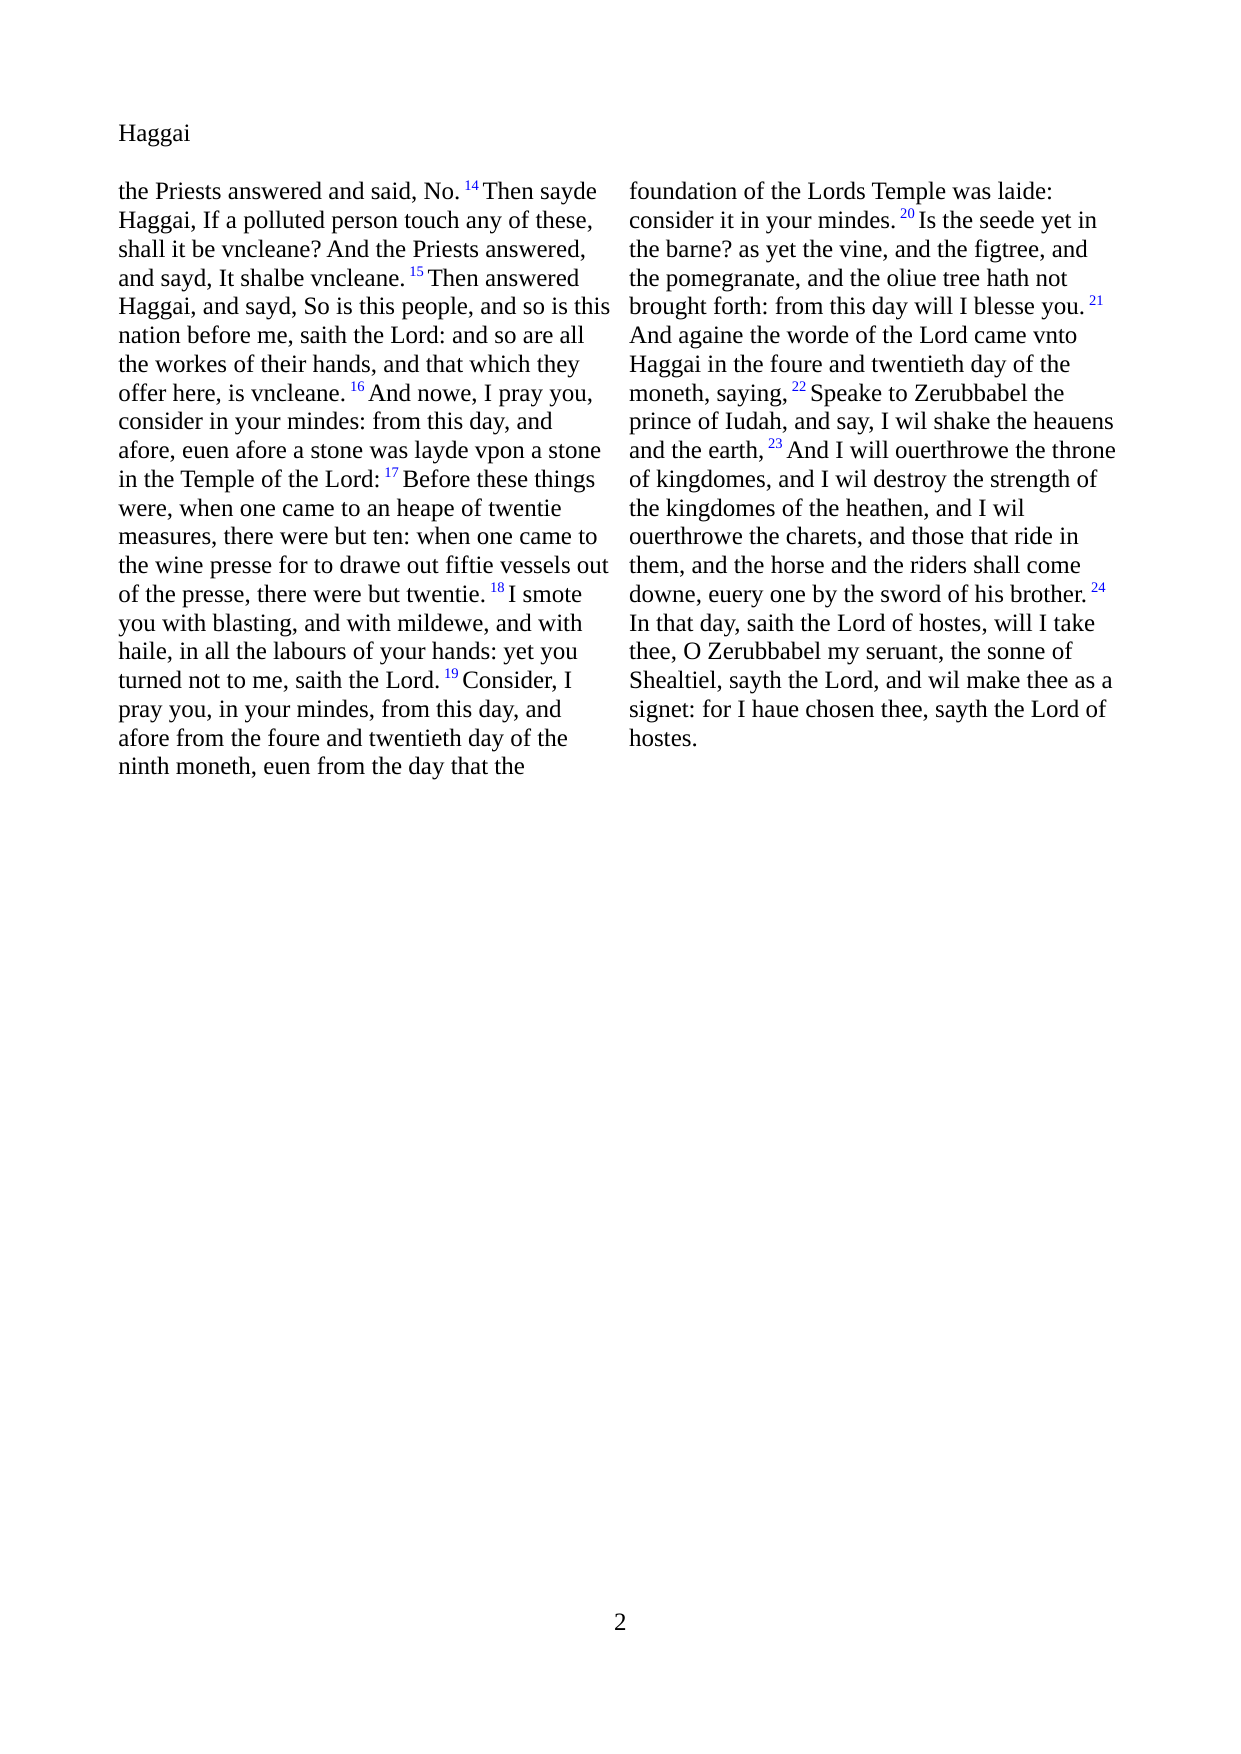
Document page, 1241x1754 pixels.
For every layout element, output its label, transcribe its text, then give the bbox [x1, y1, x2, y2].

text the Priests answered and said, No. 14 Then sayde Haggai, If a polluted person touch any of these, shall it be vncleane? And the Priests answered, and sayd, It shalbe vncleane. 15 Then answered Haggai, and sayd, So is this people, and so is this nation before me, saith the Lord: and so are all the workes of their hands, and that which they offer here, is vncleane. 16 And nowe, I pray you, consider in your mindes: from this day, and afore, euen afore a stone was layde vpon a stone in the Temple of the Lord: 17 Before these things were, when one came to an heape of twentie measures, there were but ten: when one came to the wine presse for to drawe out fiftie vessels out of the presse, there were but twentie. 18 I smote you with blasting, and with mildewe, and with haile, in all the labours of your hands: yet you turned not to me, saith the Lord. 19 Consider, I pray you, in your mindes, from this day, and afore from the foure and twentieth day of the ninth moneth, euen from the day that the [118, 176, 611, 780]
text foundation of the Lords Temple was laide: consider it in your mindes. 20 Is the seede yet in the barne? as yet the vine, and the figtree, and the pomegranate, and the oliue tree hath not brought forth: from this day will I blesse you. 21 And againe the worde of the Lord came vnto Haggai in the foure and twentieth day of the moneth, saying, 22 Speake to Zerubbabel the prince of Iudah, and say, I wil shake the heauens and the earth, 23 And I will ouerthrowe the throne of kingdomes, and I wil destroy the strength of the kingdomes of the heathen, and I wil ouerthrowe the charets, and those that ride in them, and the horse and the riders shall come downe, euery one by the sword of his brother. 24 In that day, saith the Lord of hostes, will I take thee, O Zerubbabel my seruant, the sonne of Shealtiel, sayth the Lord, and wil make thee as a signet: for I haue chosen thee, sayth the Lord of hostes. [629, 176, 1122, 751]
